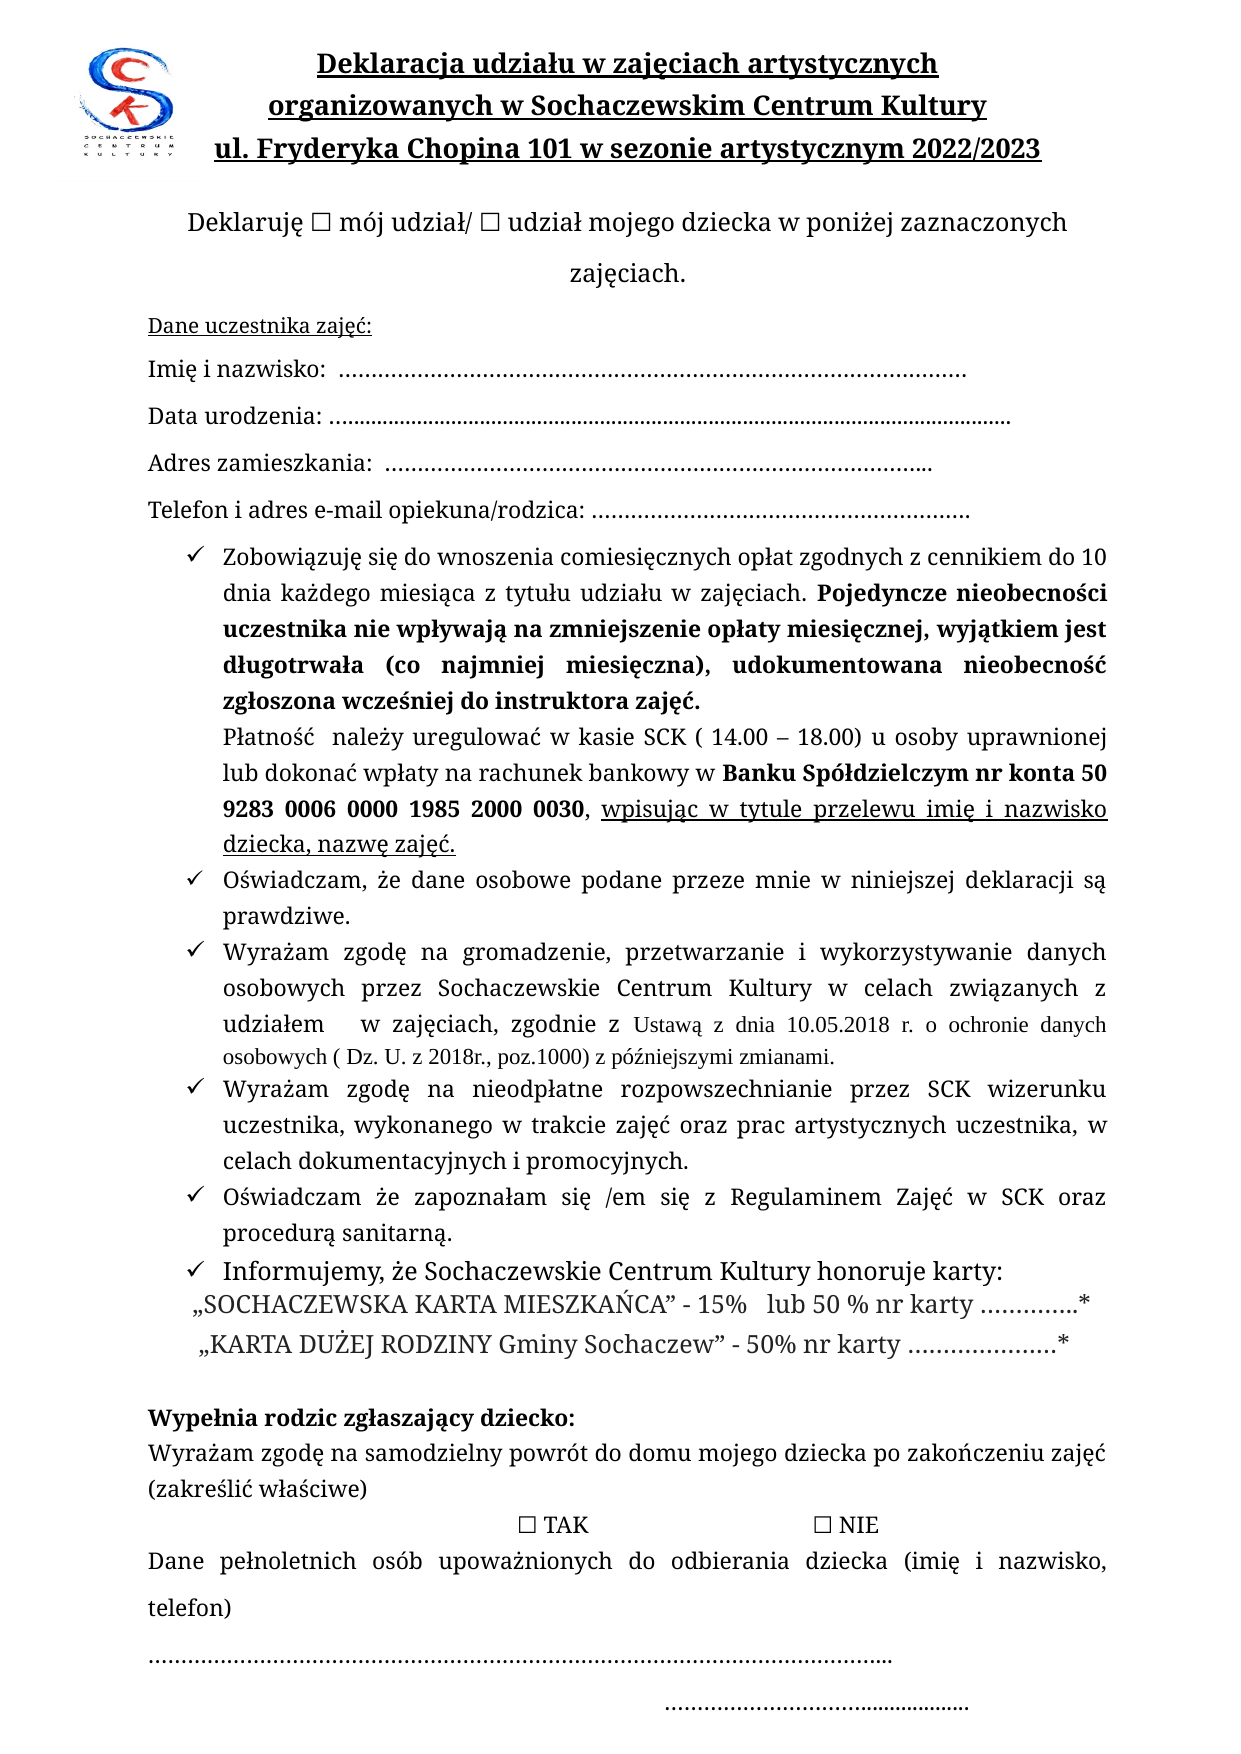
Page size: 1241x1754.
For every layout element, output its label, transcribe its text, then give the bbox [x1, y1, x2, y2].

list Wyrażam zgodę na nieodpłatne rozpowszechnianie przez SCK wizerunku uczestnika, wykonanego w trakcie zajęć oraz prac artystycznych uczestnika, w celach dokumentacyjnych i promocyjnych. [185, 1073, 1107, 1177]
text Deklaruję ☐ mój udział/ ☐ udział mojego dziecka w poniżej zaznaczonych zajęciach. [148, 204, 1107, 290]
text organizowanych w Sochaczewskim Centrum Kultury [200, 87, 1107, 124]
text ☐ TAK ☐ NIE [148, 1509, 1107, 1541]
text …………………………………………………………………………………………………... [148, 1639, 1107, 1670]
text Deklaracja udziału w zajęciach artystycznych [200, 44, 1107, 81]
list Oświadczam, że dane osobowe podane przeze mnie w niniejszej deklaracji są prawdziwe. [185, 864, 1107, 932]
text …………………………................... [664, 1686, 1107, 1717]
text Data urodzenia: ….................................................................................................................... [148, 400, 1107, 432]
text Wypełnia rodzic zgłaszający dziecko: [148, 1401, 1107, 1433]
list Informujemy, że Sochaczewskie Centrum Kultury honoruje karty: [185, 1253, 1107, 1287]
list Oświadczam że zapoznałam się /em się z Regulaminem Zajęć w SCK oraz procedurą sanitarną. [185, 1181, 1107, 1248]
list Wyrażam zgodę na gromadzenie, przetwarzanie i wykorzystywanie danych osobowych przez Sochaczewskie Centrum Kultury w celach związanych z udziałem w zajęciach, zgodnie z Ustawą z dnia 10.05.2018 r. o ochronie danych osobowych ( Dz. U. z 2018r., poz.1000) z późniejszymi zmianami. [185, 936, 1107, 1069]
list „KARTA DUŻEJ RODZINY Gminy Sochaczew” - 50% nr karty …………………* [192, 1326, 1107, 1360]
text Imię i nazwisko: …………………………………………………………………………………… [148, 353, 1107, 385]
list Płatność należy uregulować w kasie SCK ( 14.00 – 18.00) u osoby uprawnionej lub dokonać wpłaty na rachunek bankowy w Banku Spółdzielczym nr konta 50 9283 0006 0000 1985 2000 0030, wpisując w tytule przelewu imię i nazwisko dziecka, nazwę zajęć. [223, 721, 1107, 860]
text Dane uczestnika zajęć: [148, 311, 1107, 339]
text Wyrażam zgodę na samodzielny powrót do domu mojego dziecka po zakończeniu zajęć (zakreślić właściwe) [148, 1437, 1107, 1504]
text ul. Fryderyka Chopina 101 w sezonie artystycznym 2022/2023 [200, 129, 1107, 166]
list Zobowiązuję się do wnoszenia comiesięcznych opłat zgodnych z cennikiem do 10 dnia każdego miesiąca z tytułu udziału w zajęciach. Pojedyncze nieobecności uczestnika nie wpływają na zmniejszenie opłaty miesięcznej, wyjątkiem jest długotrwała (co najmniej miesięczna), udokumentowana nieobecność zgłoszona wcześniej do instruktora zajęć. [185, 541, 1107, 716]
text Dane pełnoletnich osób upoważnionych do odbierania dziecka (imię i nazwisko, telefon) [148, 1545, 1107, 1623]
list „SOCHACZEWSKA KARTA MIESZKAŃCA” - 15% lub 50 % nr karty …………..* [192, 1287, 1107, 1321]
text Telefon i adres e-mail opiekuna/rodzica: …………………………………………………. [148, 494, 1107, 525]
text Adres zamieszkania: ………………………………………………………………………... [148, 447, 1107, 478]
